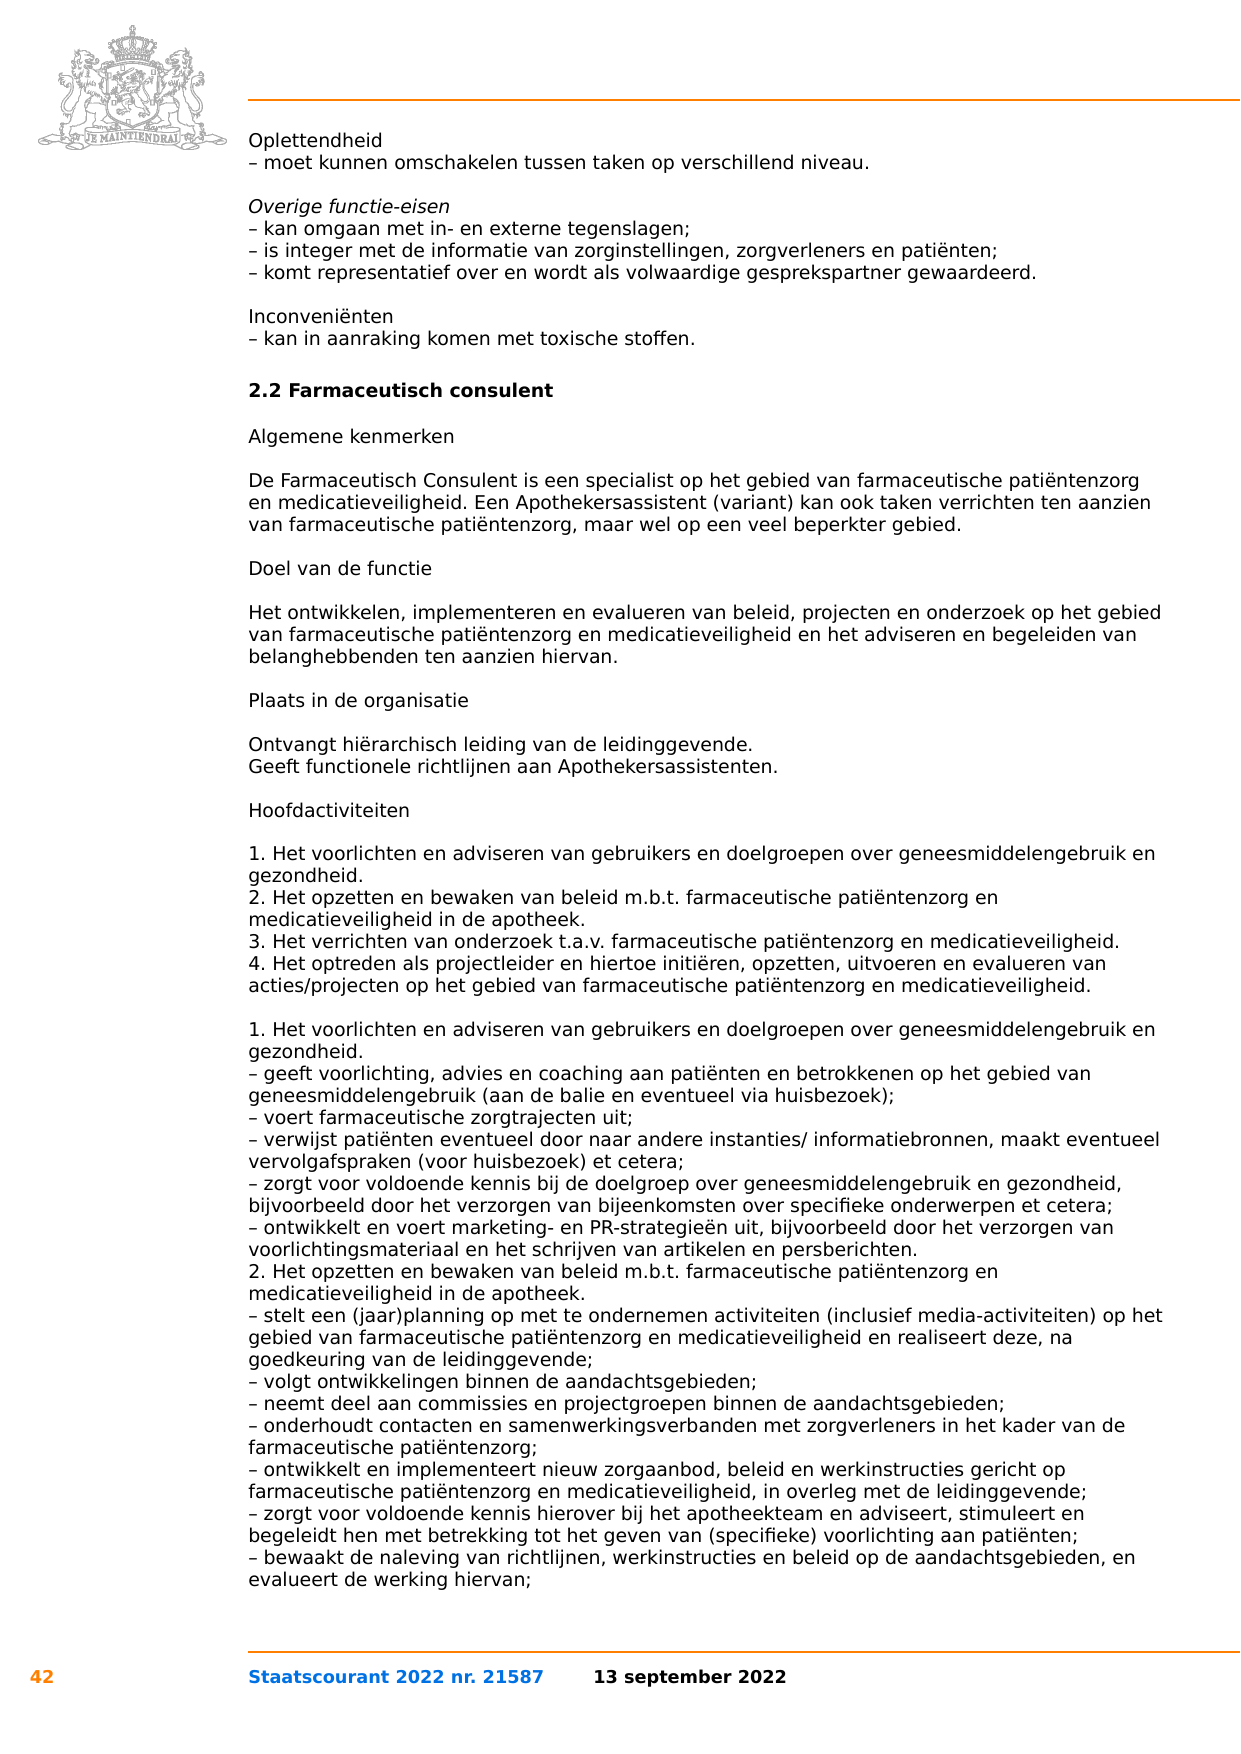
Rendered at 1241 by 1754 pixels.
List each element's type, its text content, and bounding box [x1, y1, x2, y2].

text – volgt ontwikkelingen binnen de aandachtsgebieden; [248, 1371, 1163, 1393]
subtitle Oplettendheid [248, 130, 1163, 152]
subtitle Inconveniënten [248, 306, 1163, 327]
text – kan in aanraking komen met toxische stoffen. [248, 327, 1163, 349]
text – zorgt voor voldoende kennis hierover bij het apotheekteam en adviseert, stimuleert en begeleidt hen met betrekking tot het geven van (specifieke) voorlichting aan patiënten; [248, 1503, 1163, 1547]
text – is integer met de informatie van zorginstellingen, zorgverleners en patiënten; [248, 240, 1163, 262]
text – moet kunnen omschakelen tussen taken op verschillend niveau. [248, 152, 1163, 174]
subtitle Overige functie-eisen [248, 196, 1163, 218]
text – neemt deel aan commissies en projectgroepen binnen de aandachtsgebieden; [248, 1393, 1163, 1415]
subtitle Doel van de functie [248, 558, 1163, 580]
text – komt representatief over en wordt als volwaardige gesprekspartner gewaardeerd. [248, 262, 1163, 284]
text – zorgt voor voldoende kennis bij de doelgroep over geneesmiddelengebruik en gezondheid, bijvoorbeeld door het verzorgen van bijeenkomsten over specifieke onderwerpen et cetera; [248, 1173, 1163, 1217]
text Geeft functionele richtlijnen aan Apothekersassistenten. [248, 756, 1163, 778]
subtitle 2.2 Farmaceutisch consulent [248, 379, 1163, 401]
text 2. Het opzetten en bewaken van beleid m.b.t. farmaceutische patiëntenzorg en medicatieveiligheid in de apotheek. [248, 1261, 1163, 1305]
text Het ontwikkelen, implementeren en evalueren van beleid, projecten en onderzoek op het gebied van farmaceutische patiëntenzorg en medicatieveiligheid en het adviseren en begeleiden van belanghebbenden ten aanzien hiervan. [248, 602, 1163, 668]
text – ontwikkelt en voert marketing- en PR-strategieën uit, bijvoorbeeld door het verzorgen van voorlichtingsmateriaal en het schrijven van artikelen en persberichten. [248, 1217, 1163, 1261]
text De Farmaceutisch Consulent is een specialist op het gebied van farmaceutische patiëntenzorg en medicatieveiligheid. Een Apothekersassistent (variant) kan ook taken verrichten ten aanzien van farmaceutische patiëntenzorg, maar wel op een veel beperkter gebied. [248, 470, 1163, 536]
picture [38, 25, 227, 150]
text – verwijst patiënten eventueel door naar andere instanties/ informatiebronnen, maakt eventueel vervolgafspraken (voor huisbezoek) et cetera; [248, 1129, 1163, 1173]
subtitle Plaats in de organisatie [248, 690, 1163, 712]
text 2. Het opzetten en bewaken van beleid m.b.t. farmaceutische patiëntenzorg en medicatieveiligheid in de apotheek. [248, 887, 1163, 931]
text 3. Het verrichten van onderzoek t.a.v. farmaceutische patiëntenzorg en medicatieveiligheid. [248, 931, 1163, 953]
text – geeft voorlichting, advies en coaching aan patiënten en betrokkenen op het gebied van geneesmiddelengebruik (aan de balie en eventueel via huisbezoek); [248, 1063, 1163, 1107]
text 1. Het voorlichten en adviseren van gebruikers en doelgroepen over geneesmiddelengebruik en gezondheid. [248, 843, 1163, 887]
subtitle Algemene kenmerken [248, 426, 1163, 448]
subtitle Hoofdactiviteiten [248, 799, 1163, 821]
text – stelt een (jaar)planning op met te ondernemen activiteiten (inclusief media-activiteiten) op het gebied van farmaceutische patiëntenzorg en medicatieveiligheid en realiseert deze, na goedkeuring van de leidinggevende; [248, 1305, 1163, 1371]
text – onderhoudt contacten en samenwerkingsverbanden met zorgverleners in het kader van de farmaceutische patiëntenzorg; [248, 1415, 1163, 1459]
text – kan omgaan met in- en externe tegenslagen; [248, 218, 1163, 240]
text – ontwikkelt en implementeert nieuw zorgaanbod, beleid en werkinstructies gericht op farmaceutische patiëntenzorg en medicatieveiligheid, in overleg met de leidinggevende; [248, 1459, 1163, 1503]
text 1. Het voorlichten en adviseren van gebruikers en doelgroepen over geneesmiddelengebruik en gezondheid. [248, 1019, 1163, 1063]
text Ontvangt hiërarchisch leiding van de leidinggevende. [248, 734, 1163, 756]
text – bewaakt de naleving van richtlijnen, werkinstructies en beleid op de aandachtsgebieden, en evalueert de werking hiervan; [248, 1547, 1163, 1591]
text – voert farmaceutische zorgtrajecten uit; [248, 1107, 1163, 1129]
text 4. Het optreden als projectleider en hiertoe initiëren, opzetten, uitvoeren en evalueren van acties/projecten op het gebied van farmaceutische patiëntenzorg en medicatieveiligheid. [248, 953, 1163, 997]
